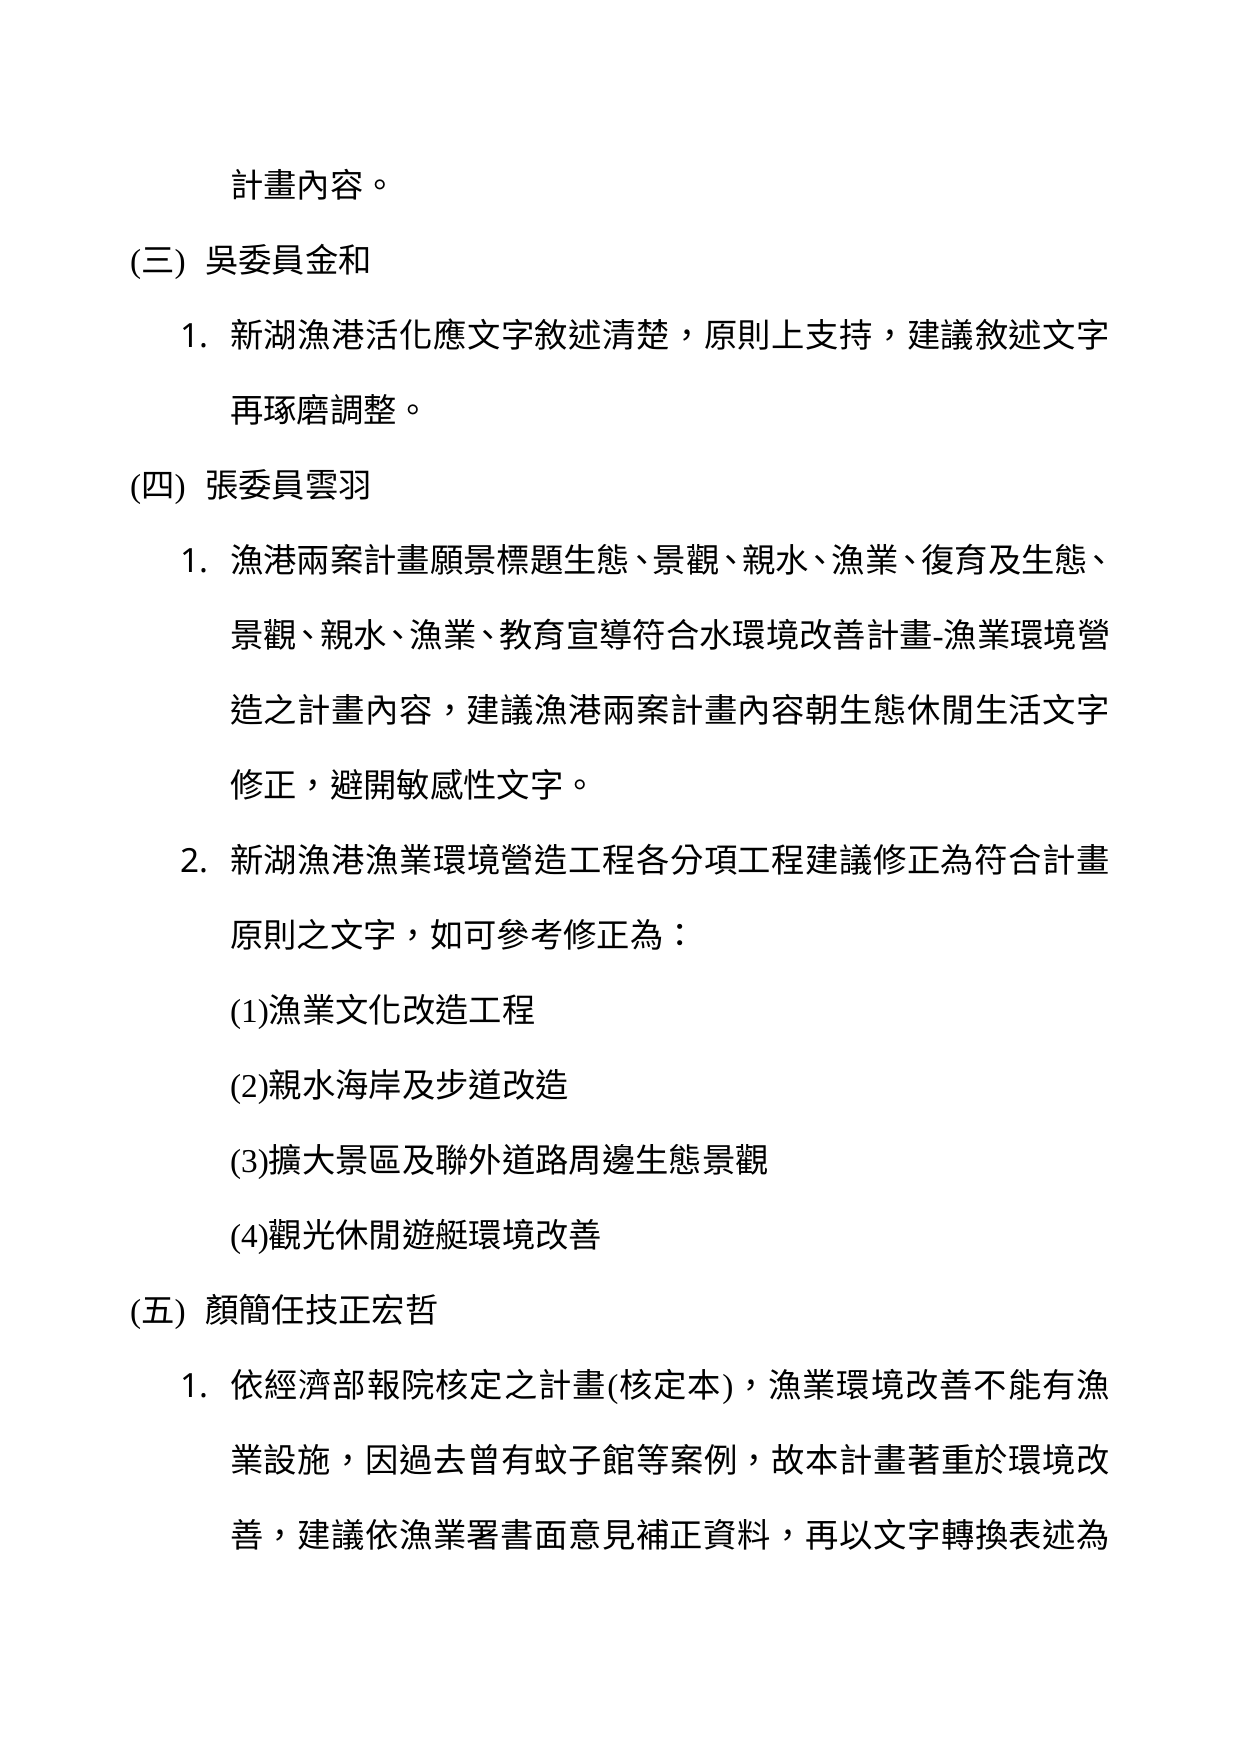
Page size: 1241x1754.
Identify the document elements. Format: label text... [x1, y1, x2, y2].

list 新湖漁港漁業環境營造工程各分項工程建議修正為符合計畫原則之文字，如可參考修正為： [180, 821, 1110, 971]
list 顏簡任技正宏哲 [130, 1271, 1110, 1346]
list 張委員雲羽 [130, 446, 1110, 521]
text (2)親水海岸及步道改造 [230, 1046, 1110, 1121]
text (1)漁業文化改造工程 [230, 971, 1110, 1046]
list 漁港兩案計畫願景標題生態、景觀、親水、漁業、復育及生態、景觀、親水、漁業、教育宣導符合水環境改善計畫-漁業環境營造之計畫內容，建議漁港兩案計畫內容朝生態休閒生活文字修正，避開敏感性文字。 [180, 521, 1110, 821]
text (4)觀光休閒遊艇環境改善 [230, 1196, 1110, 1271]
list 依經濟部報院核定之計畫(核定本)，漁業環境改善不能有漁業設施，因過去曾有蚊子館等案例，故本計畫著重於環境改善，建議依漁業署書面意見補正資料，再以文字轉換表述為宜。 [180, 1346, 1110, 1571]
text (3)擴大景區及聯外道路周邊生態景觀 [230, 1121, 1110, 1196]
list 吳委員金和 [130, 221, 1110, 296]
list 新湖漁港活化應文字敘述清楚，原則上支持，建議敘述文字再琢磨調整。 [180, 296, 1110, 446]
list 計畫內容。 [180, 146, 1110, 221]
